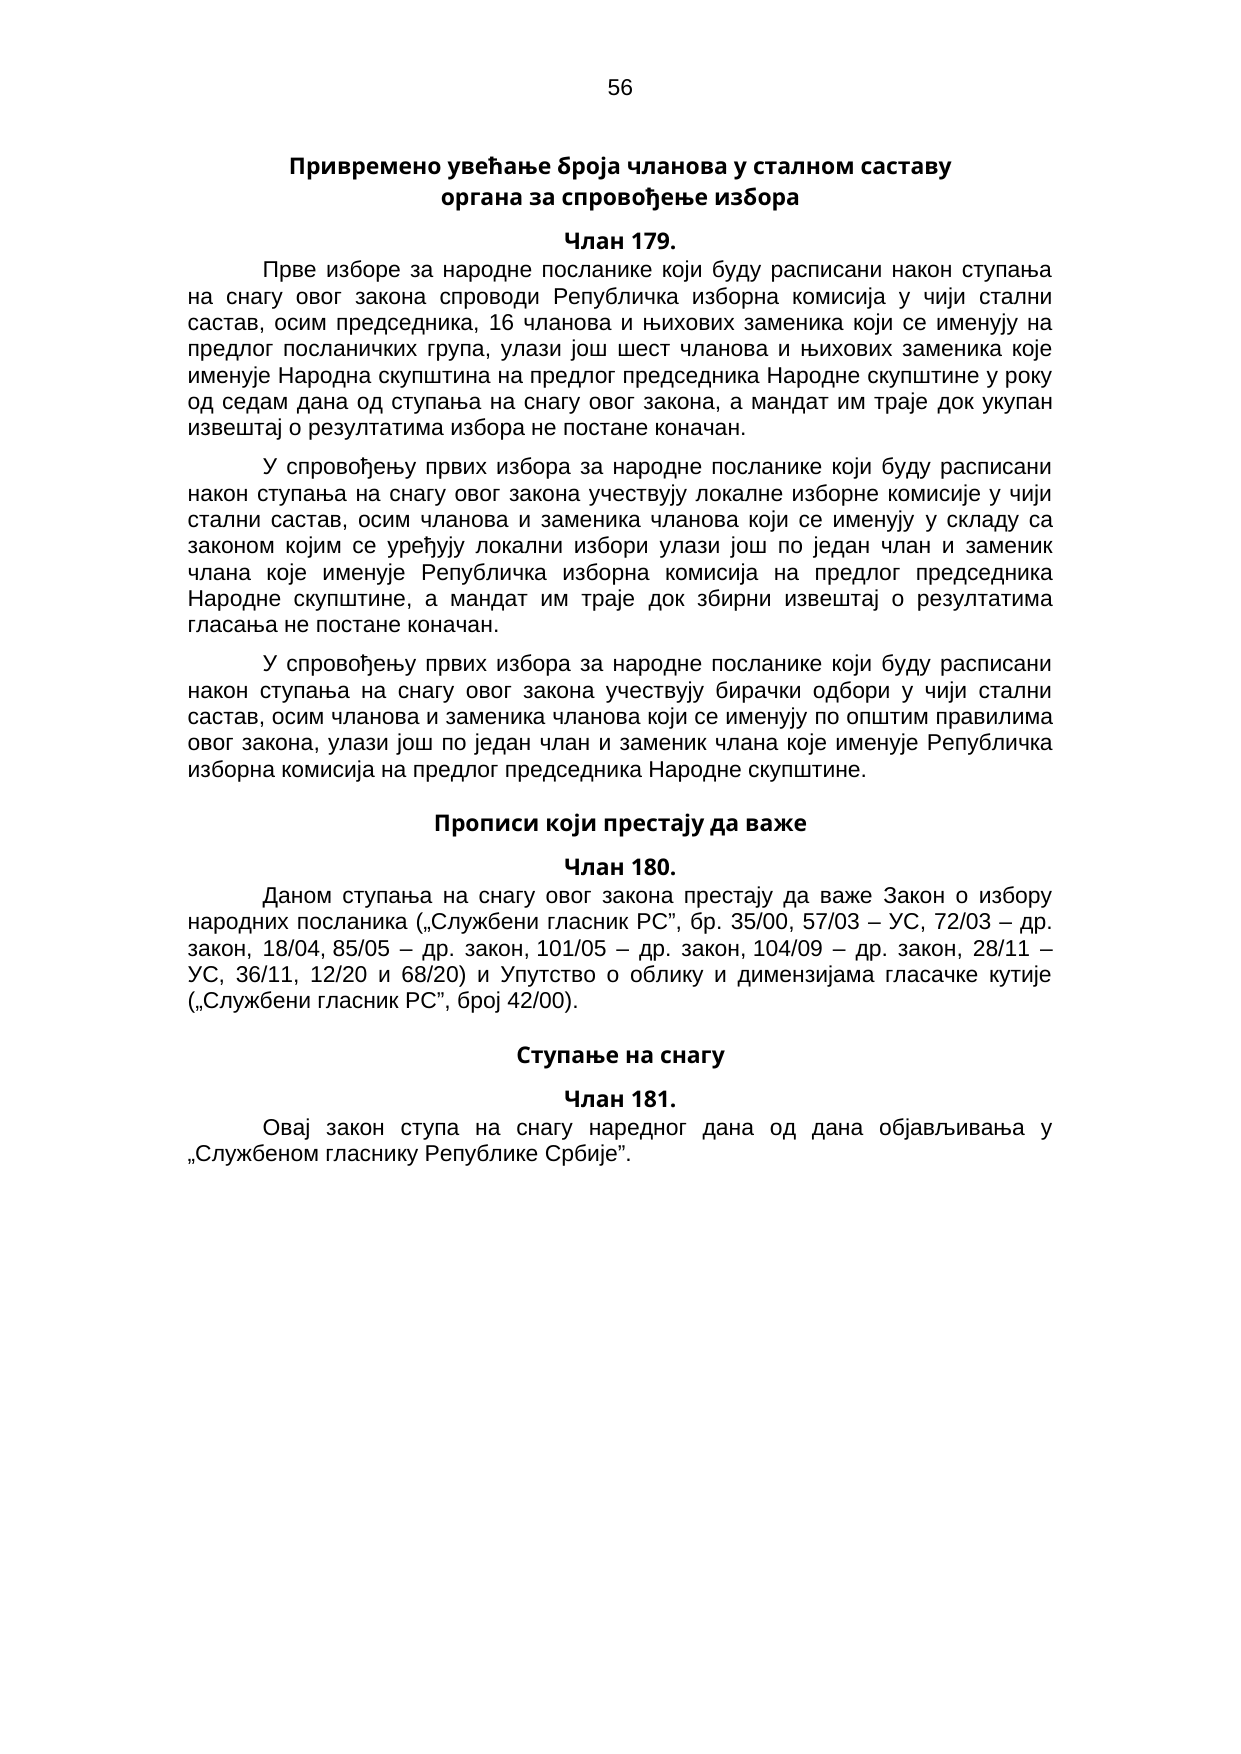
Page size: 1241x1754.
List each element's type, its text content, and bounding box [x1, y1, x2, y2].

text Привремено увећање броја чланова у сталном саставу органа за спровођење избора [262, 150, 978, 212]
text Члан 180. [262, 851, 978, 882]
text У спровођењу првих избора за народне посланике који буду расписани након ступања на снагу овог закона учествују локалне изборне комисије у чији стални састав, осим чланова и заменика чланова који се именују у складу са законом којим се уређују локални избори улази још по један члан и заменик члана које именује Републичка изборна комисија на предлог председника Народне скупштине, а мандат им траје док збирни извештај о резултатима гласања не постане коначан. [187, 453, 1053, 638]
text У спровођењу првих избора за народне посланике који буду расписани након ступања на снагу овог закона учествују бирачки одбори у чији стални састав, осим чланова и заменика чланова који се именују по општим правилима овог закона, улази још по један члан и заменик члана које именује Републичка изборна комисија на предлог председника Народне скупштине. [187, 650, 1053, 782]
text Члан 179. [262, 225, 978, 256]
text Прве изборе за народне посланике који буду расписани након ступања на снагу овог закона спроводи Републичка изборна комисија у чији стални састав, осим председника, 16 чланова и њихових заменика који се именују на предлог посланичких група, улази још шест чланова и њихових заменика које именује Народна скупштина на предлог председника Народне скупштине у року од седам дана од ступања на снагу овог закона, а мандат им траје док укупан извештај о резултатима избора не постане коначан. [187, 256, 1053, 441]
text Даном ступања на снагу овог закона престају да важе Закон о избору народних посланика („Службени гласник РС”, бр. 35/00, 57/03 – УС, 72/03 – др. закон, 18/04, 85/05 – др. закон, 101/05 – др. закон, 104/09 – др. закон, 28/11 – УС, 36/11, 12/20 и 68/20) и Упутство о облику и димензијама гласачке кутије („Службени гласник РС”, број 42/00). [187, 882, 1053, 1014]
text Овај закон ступа на снагу наредног дана од дана објављивања у „Службеном гласнику Републике Србије”. [187, 1114, 1053, 1166]
text Члан 181. [262, 1082, 978, 1114]
text Ступање на снагу [262, 1039, 978, 1070]
text Прописи који престају да важе [262, 807, 978, 838]
